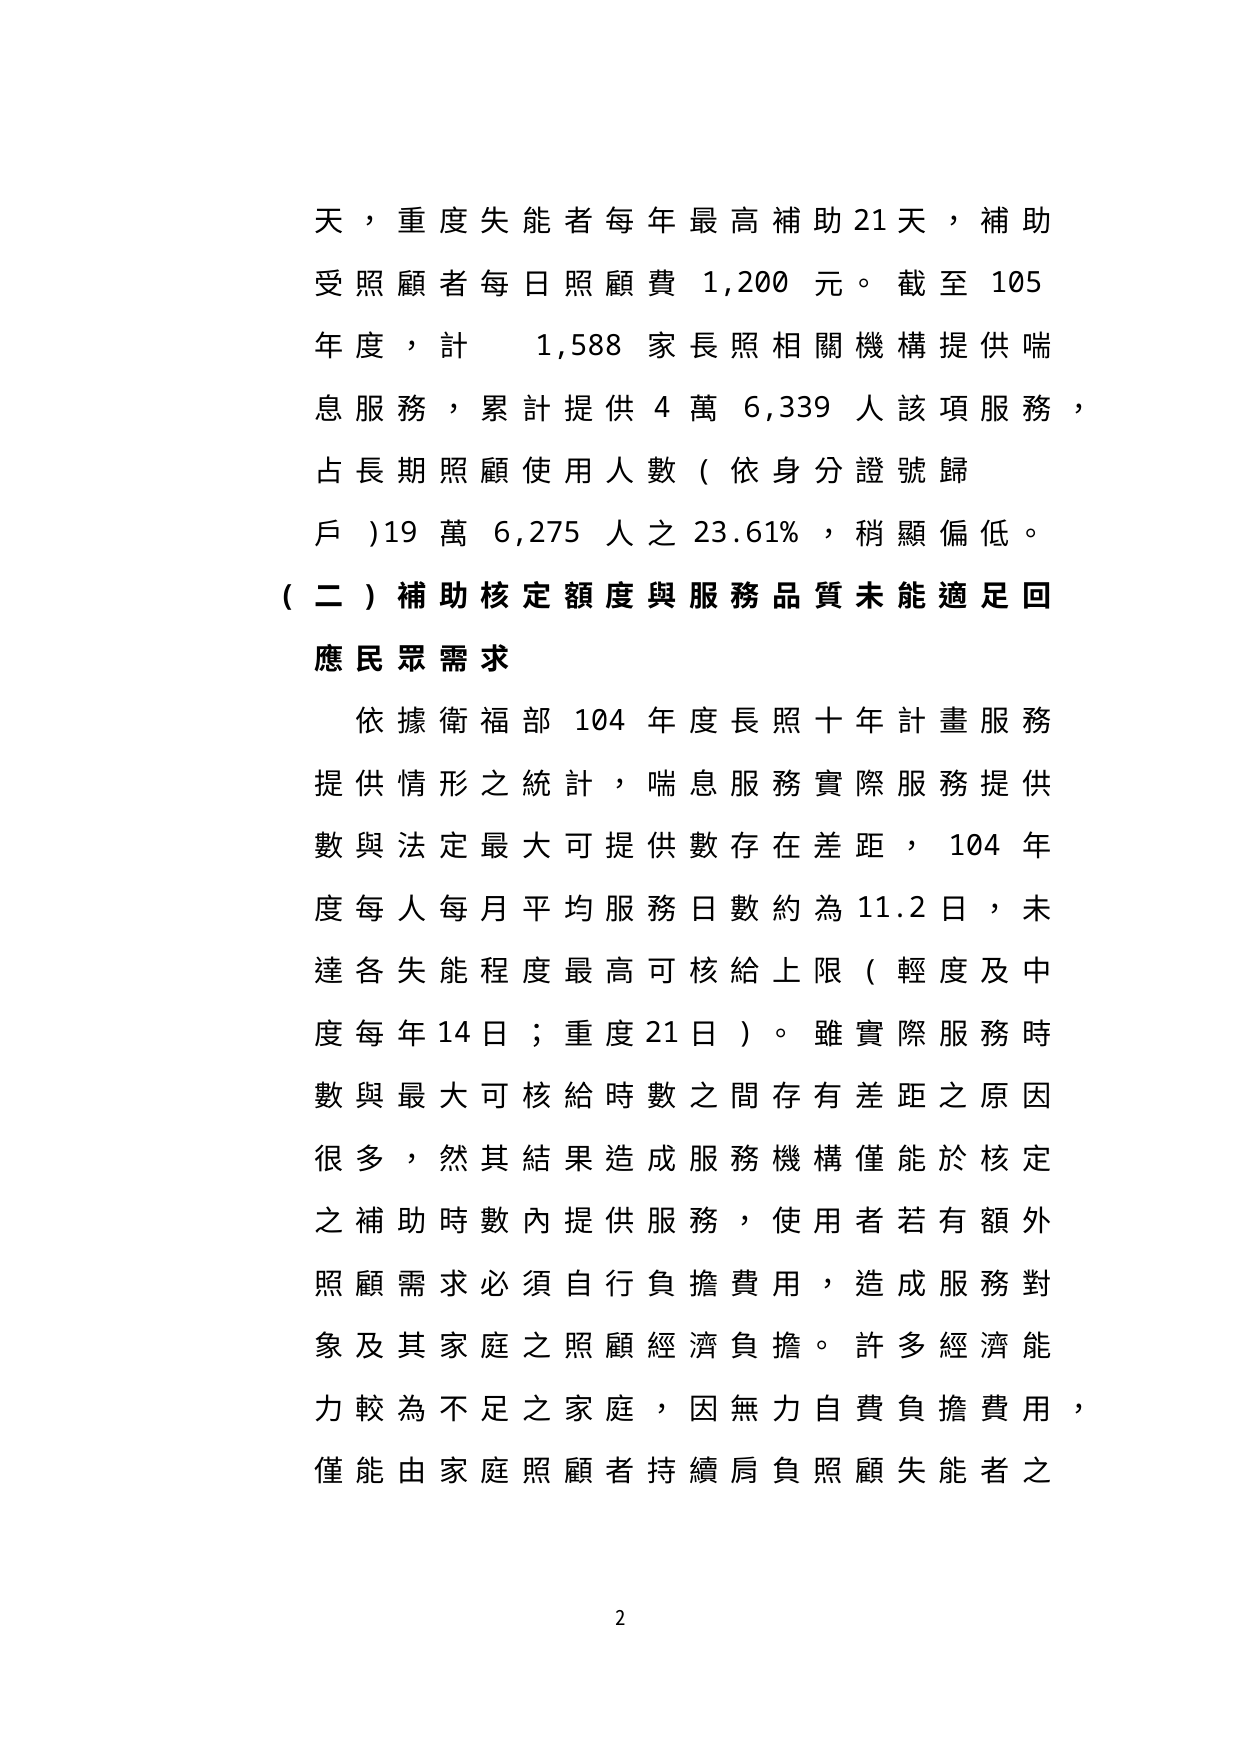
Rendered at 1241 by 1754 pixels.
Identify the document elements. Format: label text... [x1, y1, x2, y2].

text (二)補助核定額度與服務品質未能適足回應民眾需求 [242, 552, 1058, 677]
text 為緩解家庭照顧壓力及負荷問題，使照顧者獲得短暫休息之機會，長照十年計畫即有提供喘息服務，可幫助家庭彈性運用時間，輕度及中度失能者每年最高補助14天，重度失能者每年最高補助21天，補助受照顧者每日照顧費1,200元。截至105年度，計 1,588家長照相關機構提供喘息服務，累計提供4萬6,339人該項服務，占長期照顧使用人數(依身分證號歸戶)19萬6,275人之23.61%，稍顯偏低。 [271, 177, 1058, 552]
text 依據衛福部104年度長照十年計畫服務提供情形之統計，喘息服務實際服務提供數與法定最大可提供數存在差距，104年度每人每月平均服務日數約為11.2日，未達各失能程度最高可核給上限(輕度及中度每年14日；重度21日)。雖實際服務時數與最大可核給時數之間存有差距之原因很多，然其結果造成服務機構僅能於核定之補助時數內提供服務，使用者若有額外照顧需求必須自行負擔費用，造成服務對象及其家庭之照顧經濟負擔。許多經濟能力較為不足之家庭，因無力自費負擔費用，僅能由家庭照顧者持續肩負照顧失能者之責任，如此勢必加深其體力負荷及身心壓力。 [271, 677, 1058, 1490]
